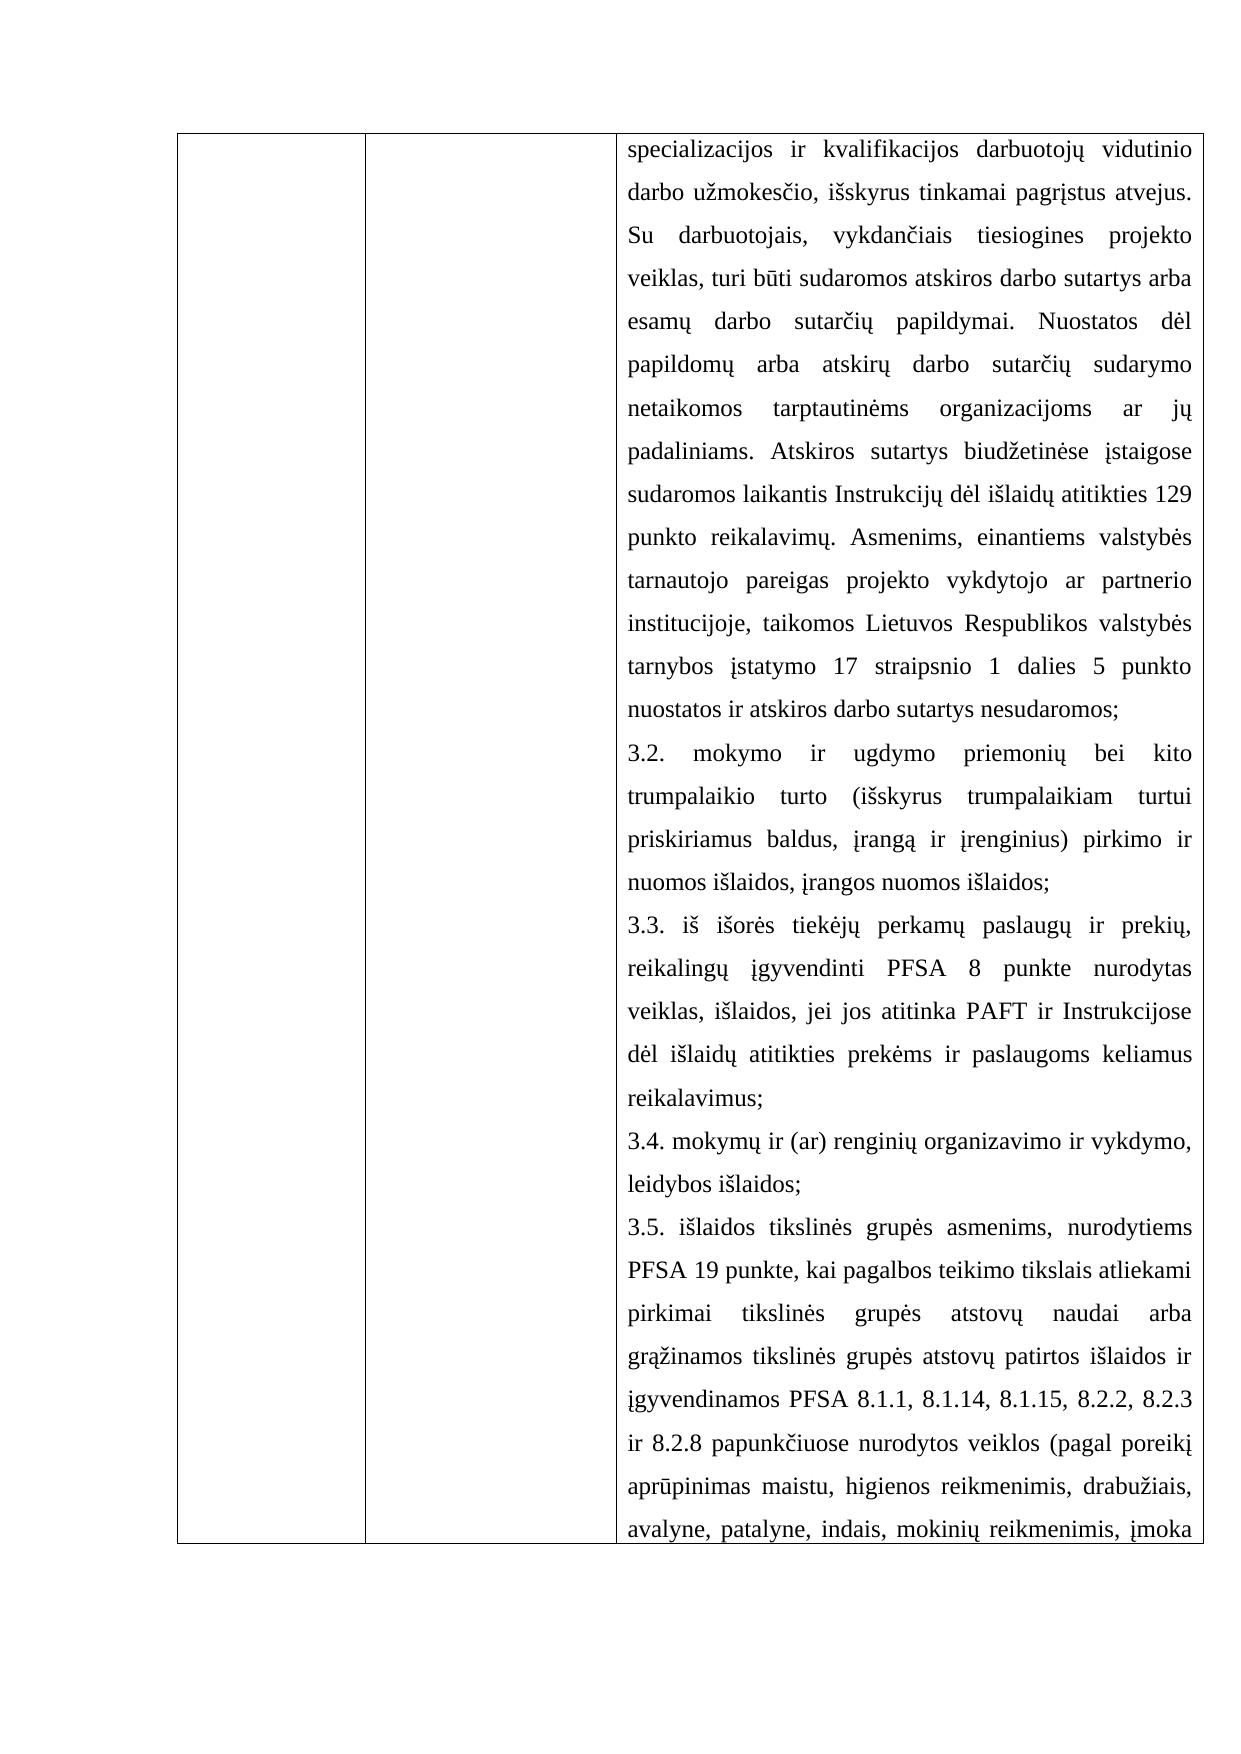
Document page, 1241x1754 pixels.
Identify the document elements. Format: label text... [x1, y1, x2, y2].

table_cell specializacijos ir kvalifikacijos darbuotojų vidutinio darbo užmokesčio, išskyrus tinkamai pagrįstus atvejus. Su darbuotojais, vykdančiais tiesiogines projekto veiklas, turi būti sudaromos atskiros darbo sutartys arba esamų darbo sutarčių papildymai. Nuostatos dėl papildomų arba atskirų darbo sutarčių sudarymo netaikomos tarptautinėms organizacijoms ar jų padaliniams. Atskiros sutartys biudžetinėse įstaigose sudaromos laikantis Instrukcijų dėl išlaidų atitikties 129 punkto reikalavimų. Asmenims, einantiems valstybės tarnautojo pareigas projekto vykdytojo ar partnerio institucijoje, taikomos Lietuvos Respublikos valstybės tarnybos įstatymo 17 straipsnio 1 dalies 5 punkto nuostatos ir atskiros darbo sutartys nesudaromos; 3.2. mokymo ir ugdymo priemonių bei kito trumpalaikio turto (išskyrus trumpalaikiam turtui priskiriamus baldus, įrangą ir įrenginius) pirkimo ir nuomos išlaidos, įrangos nuomos išlaidos; 3.3. iš išorės tiekėjų perkamų paslaugų ir prekių, reikalingų įgyvendinti PFSA 8 punkte nurodytas veiklas, išlaidos, jei jos atitinka PAFT ir Instrukcijose dėl išlaidų atitikties prekėms ir paslaugoms keliamus reikalavimus; 3.4. mokymų ir (ar) renginių organizavimo ir vykdymo, leidybos išlaidos; 3.5. išlaidos tikslinės grupės asmenims, nurodytiems PFSA 19 punkte, kai pagalbos teikimo tikslais atliekami pirkimai tikslinės grupės atstovų naudai arba grąžinamos tikslinės grupės atstovų patirtos išlaidos ir įgyvendinamos PFSA 8.1.1, 8.1.14, 8.1.15, 8.2.2, 8.2.3 ir 8.2.8 papunkčiuose nurodytos veiklos (pagal poreikį aprūpinimas maistu, higienos reikmenimis, drabužiais, avalyne, patalyne, indais, mokinių reikmenimis, įmoka [617, 134, 1203, 1543]
table_cell [366, 134, 616, 1543]
table_cell [178, 134, 365, 1543]
